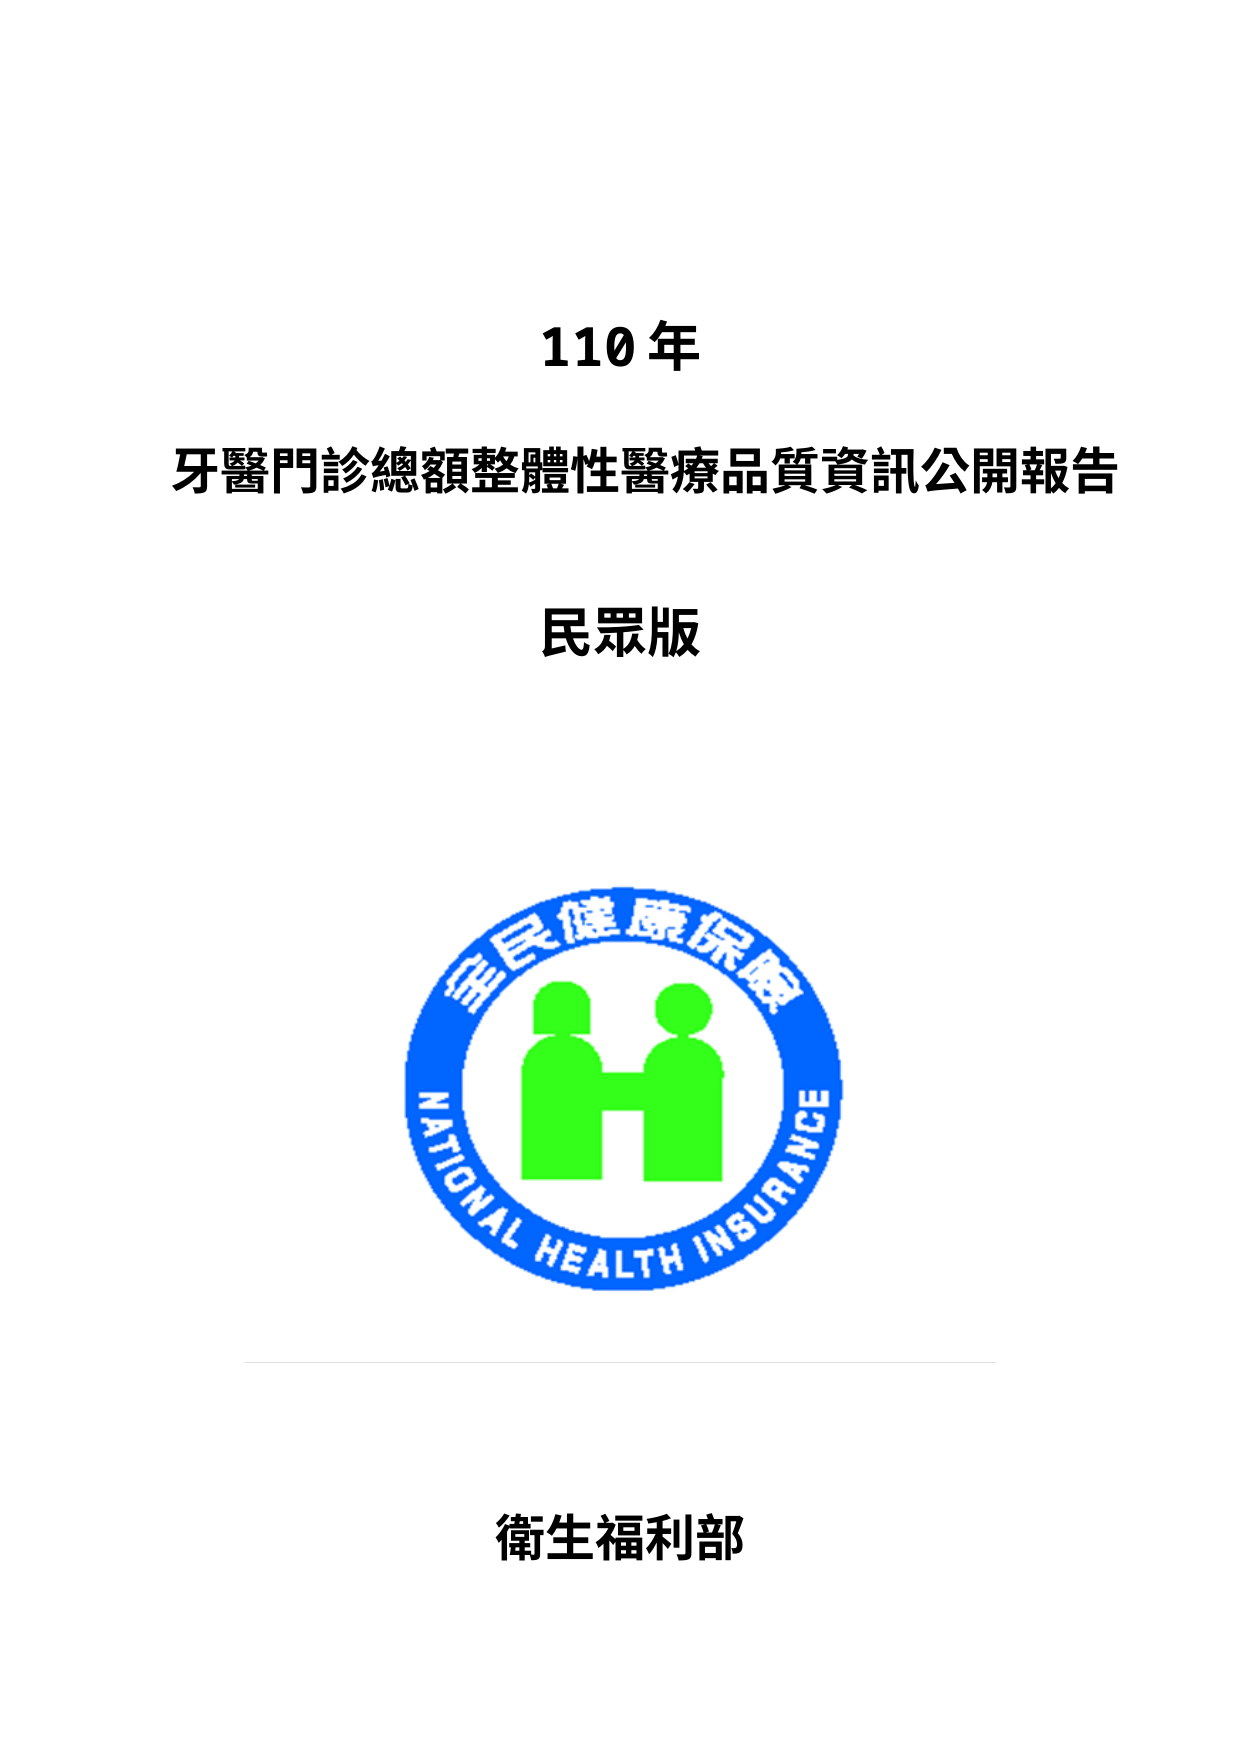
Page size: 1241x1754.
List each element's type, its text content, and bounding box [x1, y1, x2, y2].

text 民眾版 [165, 556, 1075, 681]
text 110年 [165, 270, 1075, 395]
text 牙醫門診總額整體性醫療品質資訊公開報告 [165, 395, 1125, 520]
text 衛生福利部 [165, 1462, 1075, 1587]
